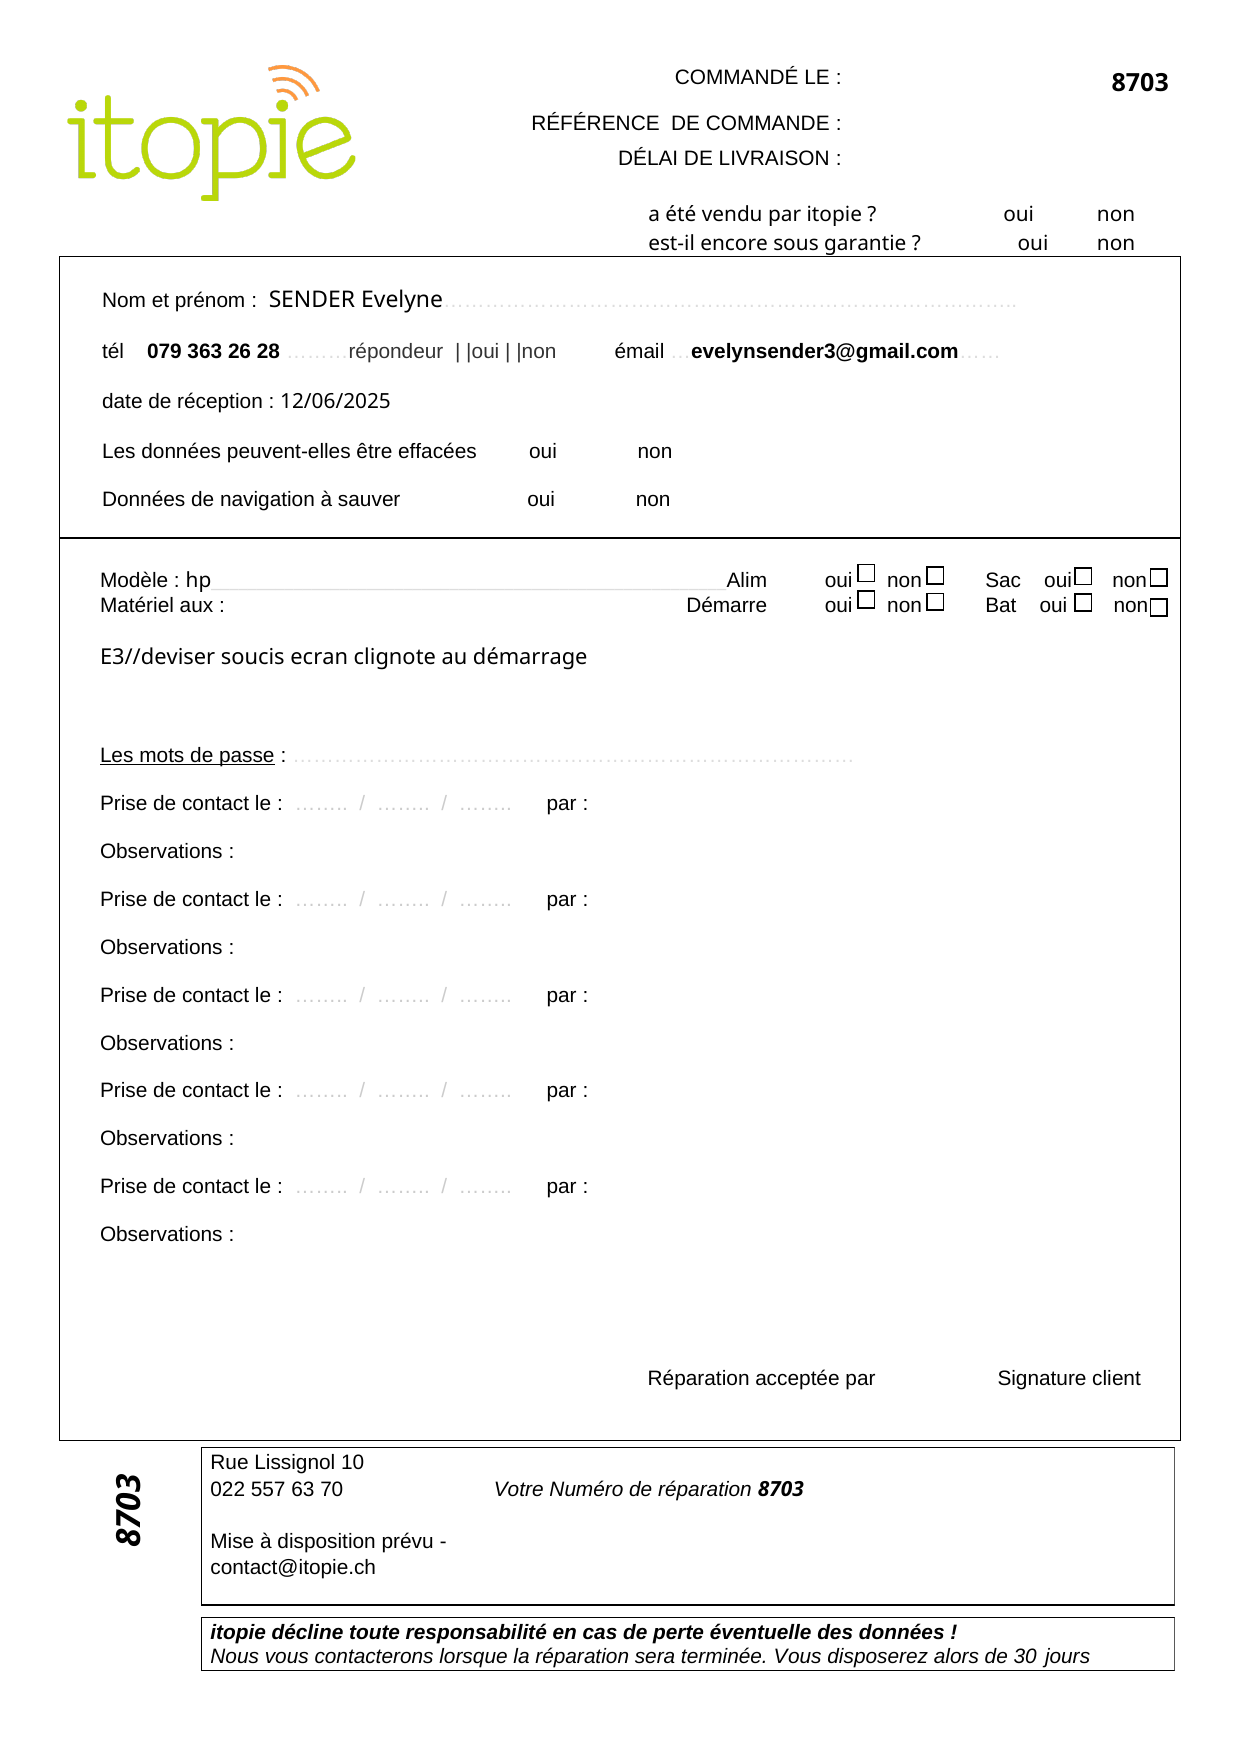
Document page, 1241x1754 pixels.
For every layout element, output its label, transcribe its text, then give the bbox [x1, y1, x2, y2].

table_cell itopie décline toute responsabilité en cas de perte éventuelle des données ! Nous vous contacterons lorsque la réparation sera terminée. Vous disposerez alors de 30 jours [195, 1611, 1180, 1677]
text Prise de contact le : …….. / …….. / …….. par : [60, 1075, 1180, 1102]
text Prise de contact le : …….. / …….. / …….. par : [60, 1171, 1180, 1198]
text Prise de contact le : …….. / …….. / …….. par : [60, 788, 1180, 815]
text Les données peuvent-elles être effacées oui non [60, 436, 1180, 463]
text est-il encore sous garantie ? oui non [59, 228, 1181, 256]
text Données de navigation à sauver oui non [60, 484, 1180, 511]
table_header 8703 [847, 59, 1180, 104]
text Observations : [60, 1027, 1180, 1054]
text Observations : [60, 1123, 1180, 1150]
picture [67, 65, 356, 201]
text Modèle : hp Alim oui non Sac oui non [948, 562, 1180, 590]
text Modèle : hp Alim oui non Sac oui non [879, 562, 925, 590]
text Observations : [60, 1219, 1180, 1246]
text Réparation acceptée par Signature client [60, 1363, 1180, 1390]
text Prise de contact le : …….. / …….. / …….. par : [60, 979, 1180, 1006]
table_header Rue Lissignol 10 022 557 63 70 Votre Numéro de réparation 8703 Mise à disposition prévu - contact@itopie.ch [195, 1441, 1180, 1611]
text Observations : [60, 931, 1180, 958]
text Matériel aux : Démarre oui non Bat oui non [60, 590, 1180, 617]
text Prise de contact le : …….. / …….. / …….. par : [60, 883, 1180, 911]
text Nom et prénom : SENDER Evelyne……………………………………………………………………….. [60, 280, 1180, 314]
text tél 079 363 26 28 ………répondeur | |oui | |non émail …evelynsender3@gmail.com…… [60, 335, 1180, 362]
table_cell [847, 105, 1180, 140]
text Modèle : hp Alim oui non Sac oui non [60, 562, 856, 590]
text Les mots de passe : ……………………………………………………………………… [60, 740, 1180, 767]
text a été vendu par itopie ? oui non [59, 199, 1181, 228]
table_cell [847, 140, 1180, 175]
table_header COMMANDÉ LE : [490, 59, 847, 104]
table_header 8703 [59, 1441, 195, 1677]
text E3//deviser soucis ecran clignote au démarrage [60, 638, 1180, 671]
text Observations : [60, 836, 1180, 863]
text date de réception : 12/06/2025 [60, 383, 1180, 415]
table_cell DÉLAI DE LIVRAISON : [490, 140, 847, 175]
table_cell RÉFÉRENCE DE COMMANDE : [490, 105, 847, 140]
